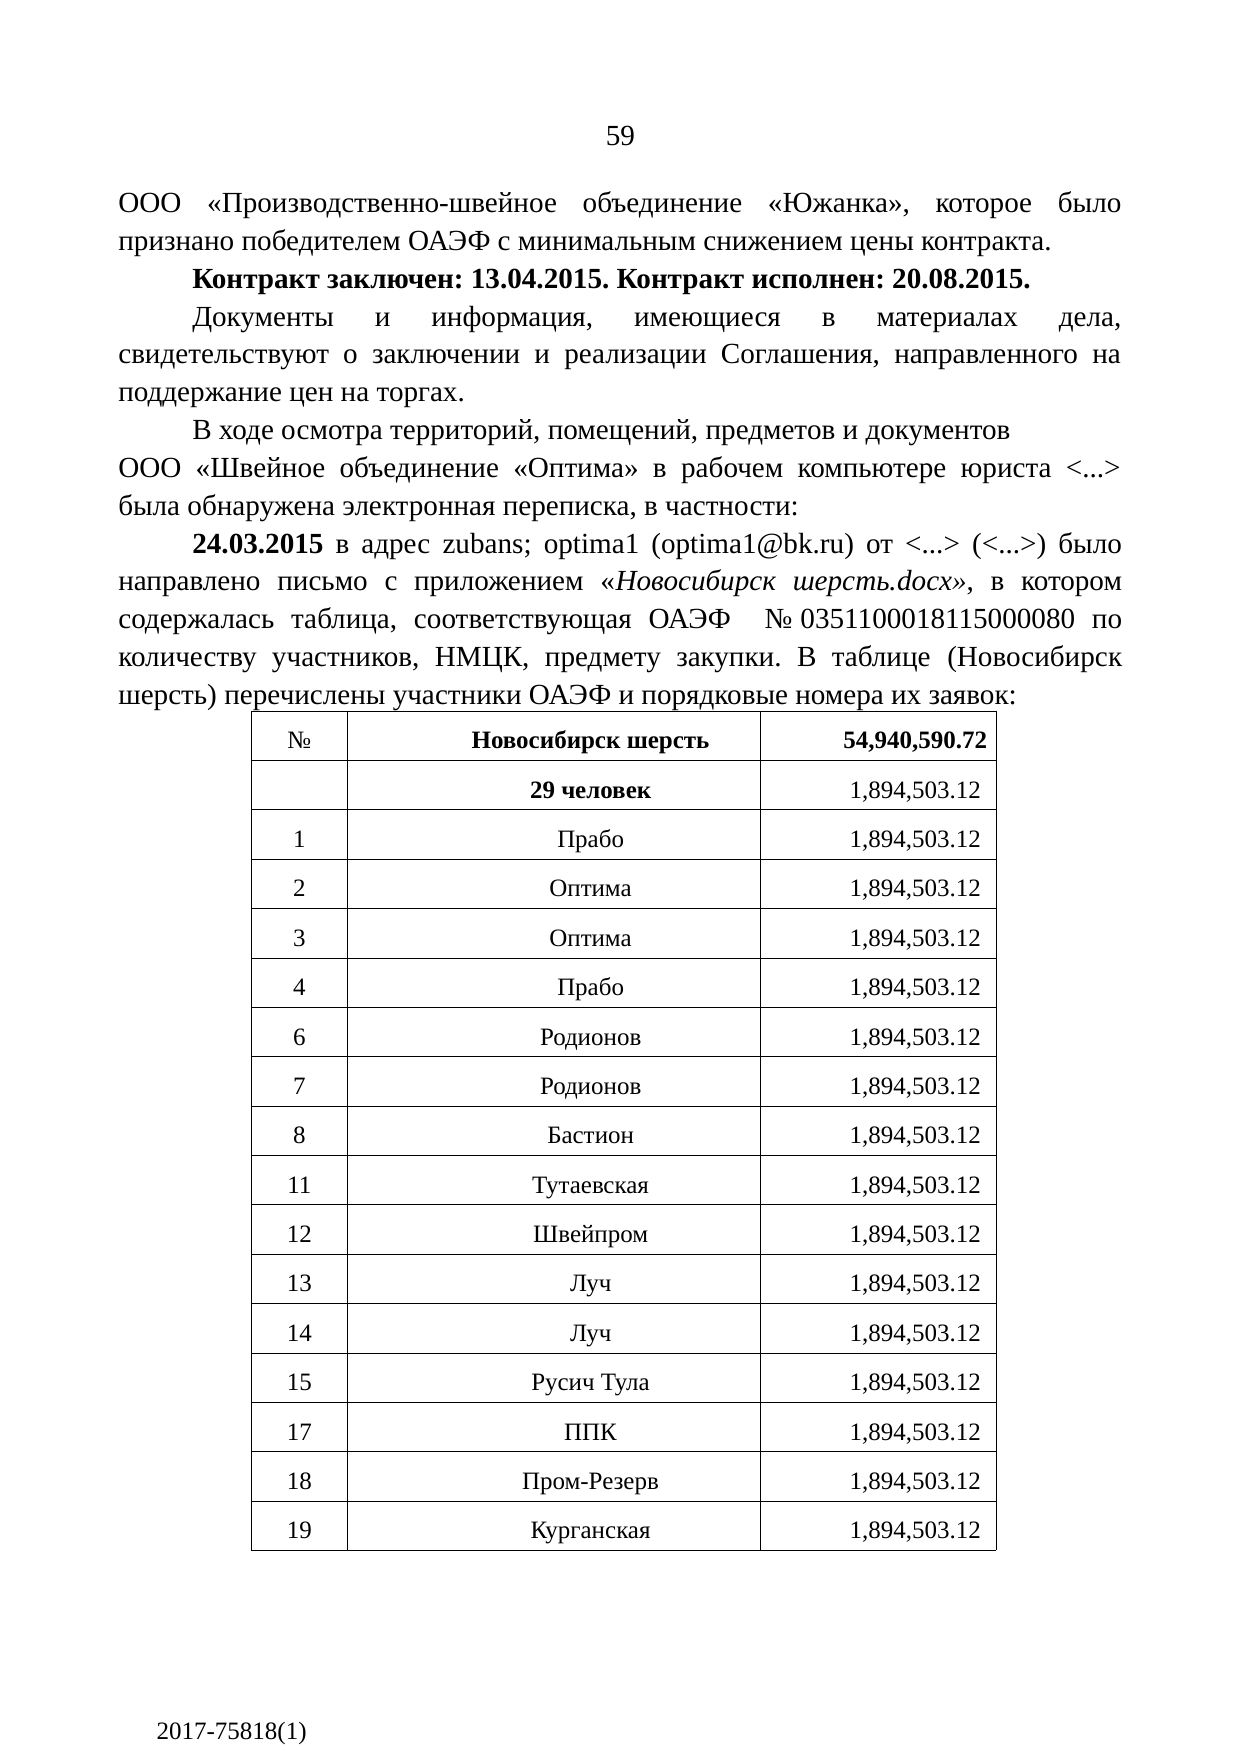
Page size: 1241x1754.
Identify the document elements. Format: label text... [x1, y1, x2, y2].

table_cell Курганская [348, 1502, 760, 1550]
table_cell Пром-Резерв [348, 1452, 760, 1501]
table_cell 1 894 503,12 [761, 1107, 996, 1155]
table_cell 1 894 503,12 [761, 1502, 996, 1550]
table_cell 1 894 503,12 [761, 1304, 996, 1352]
table_cell 1 894 503,12 [761, 810, 996, 859]
table_cell 18 [252, 1452, 347, 1501]
table_header 54 940 590,72 [761, 712, 996, 760]
table_cell 1 894 503,12 [761, 1354, 996, 1402]
text ООО «Производственно-швейное объединение «Южанка», которое было признано победителем ОАЭФ с минимальным снижением цены контракта. [118, 181, 1122, 257]
table_cell Тутаевская [348, 1156, 760, 1204]
table_cell 1 894 503,12 [761, 860, 996, 908]
table_cell 8 [252, 1107, 347, 1155]
table_cell 17 [252, 1403, 347, 1451]
table_cell 15 [252, 1354, 347, 1402]
table_header Новосибирск шерсть [348, 712, 760, 760]
table_cell [252, 761, 347, 809]
table_cell 12 [252, 1205, 347, 1254]
table_cell 13 [252, 1255, 347, 1303]
table_cell Прабо [348, 810, 760, 859]
table_cell 1 [252, 810, 347, 859]
table_cell 1 894 503,12 [761, 1205, 996, 1254]
table_cell 2 [252, 860, 347, 908]
table_cell 1 894 503,12 [761, 1452, 996, 1501]
table_cell Русич Тула [348, 1354, 760, 1402]
table_cell 1 894 503,12 [761, 1156, 996, 1204]
table_cell Родионов [348, 1057, 760, 1106]
table_cell Бастион [348, 1107, 760, 1155]
table_cell 1 894 503,12 [761, 761, 996, 809]
table_cell 4 [252, 959, 347, 1007]
table_cell 1 894 503,12 [761, 909, 996, 957]
table_cell 1 894 503,12 [761, 1008, 996, 1056]
text Контракт заключен: 13.04.2015. Контракт исполнен: 20.08.2015. [118, 257, 1122, 294]
table_cell 29 человек [348, 761, 760, 809]
text 24.03.2015 в адрес zubans; optima1 (optima1@bk.ru) от <...> (<...>) было направлено письмо с приложением «Новосибирск шерсть.docx», в котором содержалась таблица, соответствующая ОАЭФ № 0351100018115000080 по количеству участников, НМЦК, предмету закупки. В таблице (Новосибирск шерсть) перечислены участники ОАЭФ и порядковые номера их заявок: [118, 521, 1122, 711]
table_cell Швейпром [348, 1205, 760, 1254]
table_cell 6 [252, 1008, 347, 1056]
table_cell 1 894 503,12 [761, 1255, 996, 1303]
table_cell ППК [348, 1403, 760, 1451]
table_cell Родионов [348, 1008, 760, 1056]
text В ходе осмотра территорий, помещений, предметов и документов ООО «Швейное объединение «Оптима» в рабочем компьютере юриста <...> была обнаружена электронная переписка, в частности: [118, 408, 1122, 521]
table_cell 11 [252, 1156, 347, 1204]
table_cell Оптима [348, 860, 760, 908]
table_cell Луч [348, 1255, 760, 1303]
table_cell 1 894 503,12 [761, 1403, 996, 1451]
table_cell 3 [252, 909, 347, 957]
table_cell Оптима [348, 909, 760, 957]
table_cell 1 894 503,12 [761, 1057, 996, 1106]
table_header № [252, 712, 347, 760]
table_cell Прабо [348, 959, 760, 1007]
table_cell Луч [348, 1304, 760, 1352]
table_cell 7 [252, 1057, 347, 1106]
table_cell 19 [252, 1502, 347, 1550]
table_cell 14 [252, 1304, 347, 1352]
table_cell 1 894 503,12 [761, 959, 996, 1007]
text Документы и информация, имеющиеся в материалах дела, свидетельствуют о заключении и реализации Соглашения, направленного на поддержание цен на торгах. [118, 294, 1122, 408]
